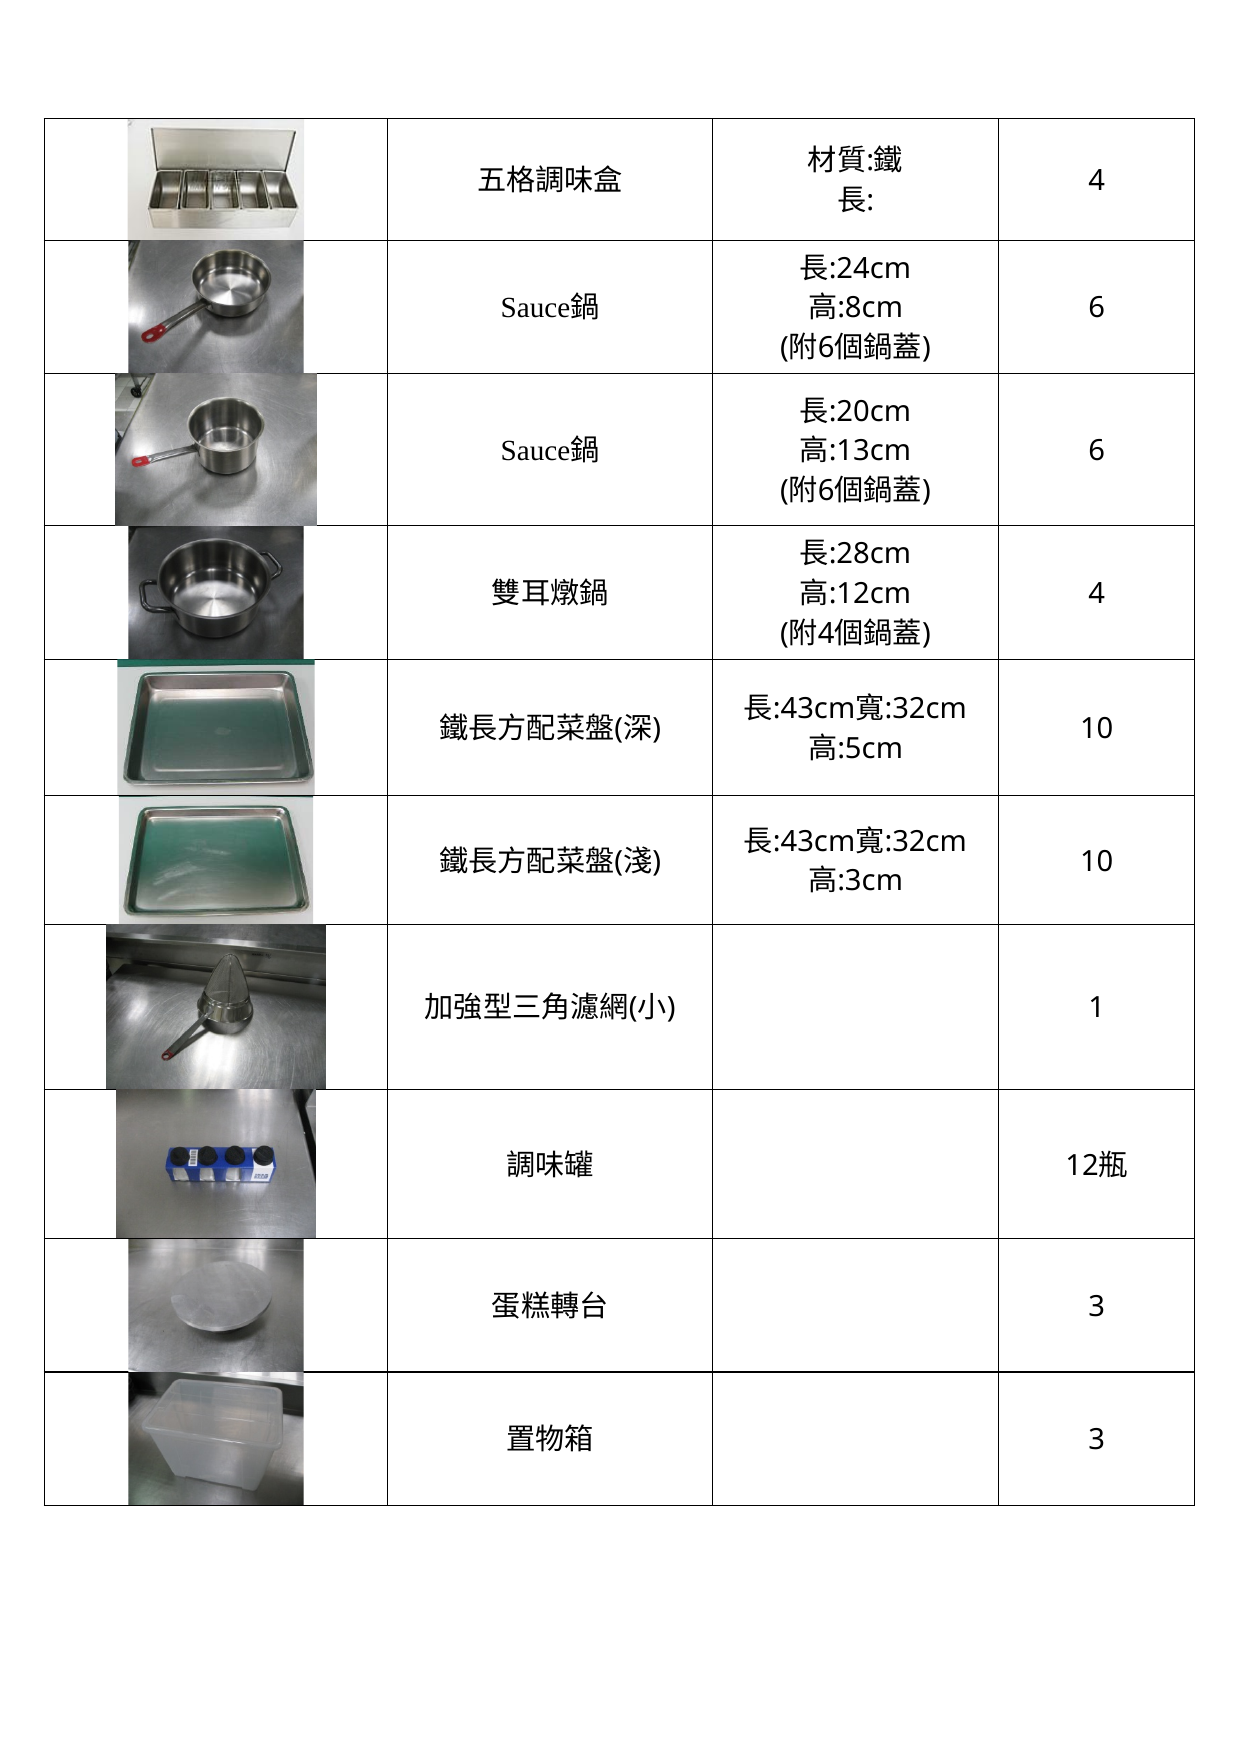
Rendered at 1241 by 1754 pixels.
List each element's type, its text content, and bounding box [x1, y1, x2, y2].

table_cell 3 [999, 1239, 1194, 1371]
table_cell [304, 1239, 387, 1371]
table_cell Sauce鍋 [388, 241, 712, 373]
table_cell 長:43cm寬:32cm高:5cm [713, 660, 998, 795]
table_cell [304, 241, 387, 373]
table_cell [316, 1090, 387, 1238]
table_cell 加強型三角濾網(小) [388, 925, 712, 1088]
table_cell [45, 1239, 128, 1371]
table_cell [315, 660, 387, 795]
table_cell 6 [999, 374, 1194, 525]
table_cell [45, 660, 117, 795]
table_cell [304, 1373, 387, 1505]
table_cell [713, 1239, 998, 1371]
table_cell 4 [999, 119, 1194, 239]
table_cell 雙耳燉鍋 [388, 526, 712, 658]
table_cell [713, 1373, 998, 1505]
table_cell [314, 796, 387, 923]
table_cell [45, 241, 128, 373]
table_cell 置物箱 [388, 1373, 712, 1505]
picture [106, 796, 326, 1238]
picture [128, 1239, 304, 1505]
table_cell [305, 119, 387, 239]
table_cell 4 [999, 526, 1194, 658]
table_cell 材質:鐵 長: [713, 119, 998, 239]
table_cell [45, 796, 118, 923]
picture [115, 119, 317, 795]
table_cell [304, 526, 387, 658]
table_cell [45, 374, 115, 525]
table_cell [45, 1090, 116, 1238]
table_cell 長:24cm 高:8cm (附6個鍋蓋) [713, 241, 998, 373]
table_cell [45, 526, 128, 658]
table_cell 10 [999, 796, 1194, 923]
table_cell [45, 925, 106, 1088]
table_cell [326, 925, 387, 1088]
table_cell 鐵長方配菜盤(淺) [388, 796, 712, 923]
table_cell 蛋糕轉台 [388, 1239, 712, 1371]
table_cell [45, 1373, 128, 1505]
table_cell 長:20cm 高:13cm (附6個鍋蓋) [713, 374, 998, 525]
table_cell 12瓶 [999, 1090, 1194, 1238]
table_cell [45, 119, 127, 239]
table_cell 長:28cm 高:12cm (附4個鍋蓋) [713, 526, 998, 658]
table_cell 3 [999, 1373, 1194, 1505]
table_cell [713, 1090, 998, 1238]
table_cell 調味罐 [388, 1090, 712, 1238]
table_cell [317, 374, 387, 525]
table_cell 五格調味盒 [388, 119, 712, 239]
table_cell 6 [999, 241, 1194, 373]
table_cell [713, 925, 998, 1088]
table_cell Sauce鍋 [388, 374, 712, 525]
table_cell 1 [999, 925, 1194, 1088]
table_cell 長:43cm寬:32cm高:3cm [713, 796, 998, 923]
table_cell 10 [999, 660, 1194, 795]
table_cell 鐵長方配菜盤(深) [388, 660, 712, 795]
